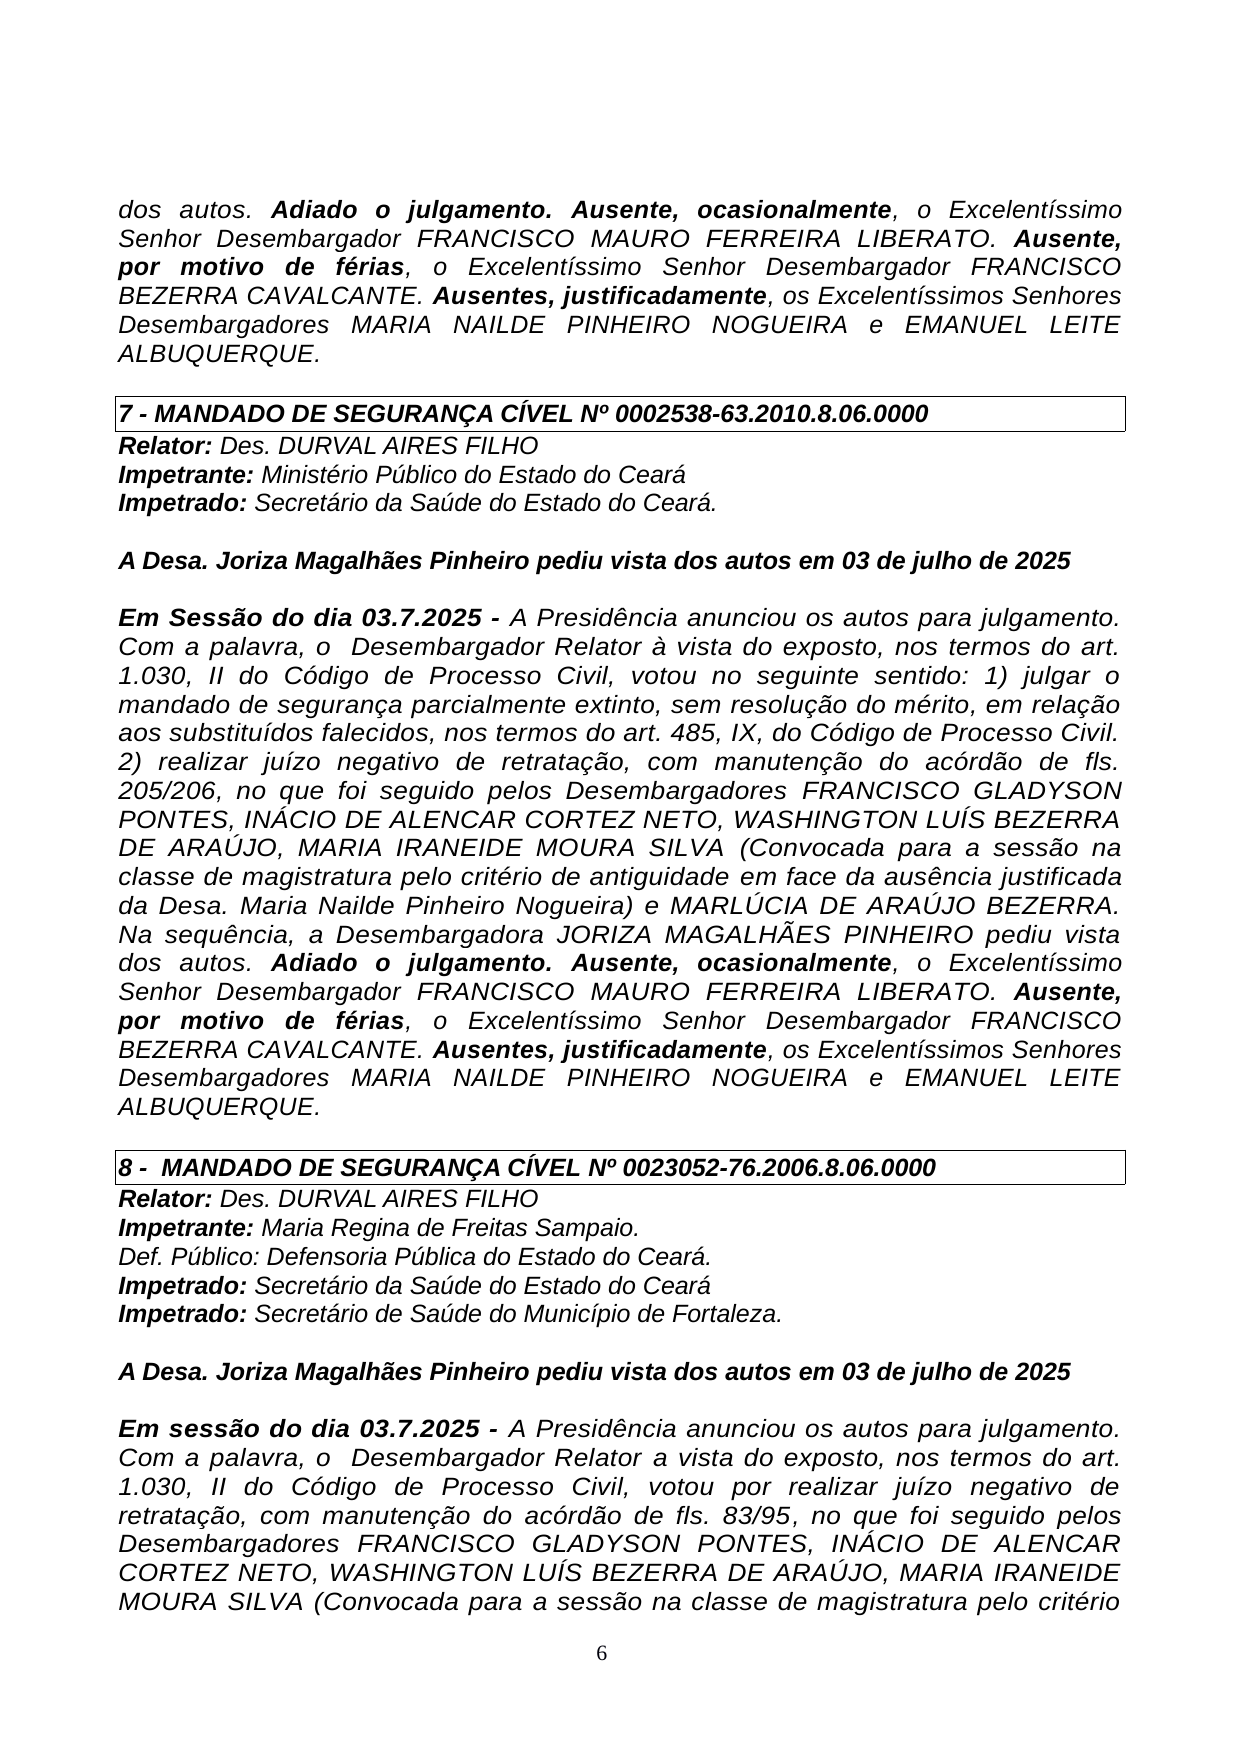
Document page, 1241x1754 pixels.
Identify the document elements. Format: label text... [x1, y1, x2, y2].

text Impetrado: Secretário da Saúde do Estado do Ceará. [118, 488, 1122, 517]
text Em Sessão do dia 03.7.2025 - A Presidência anunciou os autos para julgamento. Com a palavra, o Desembargador Relator à vista do exposto, nos termos do art. 1.030, II do Código de Processo Civil, votou no seguinte sentido: 1) julgar o mandado de segurança parcialmente extinto, sem resolução do mérito, em relação aos substituídos falecidos, nos termos do art. 485, IX, do Código de Processo Civil. 2) realizar juízo negativo de retratação, com manutenção do acórdão de fls. 205/206, no que foi seguido pelos Desembargadores FRANCISCO GLADYSON PONTES, INÁCIO DE ALENCAR CORTEZ NETO, WASHINGTON LUÍS BEZERRA DE ARAÚJO, MARIA IRANEIDE MOURA SILVA (Convocada para a sessão na classe de magistratura pelo critério de antiguidade em face da ausência justificada da Desa. Maria Nailde Pinheiro Nogueira) e MARLÚCIA DE ARAÚJO BEZERRA. Na sequência, a Desembargadora JORIZA MAGALHÃES PINHEIRO pediu vista dos autos. Adiado o julgamento. Ausente, ocasionalmente, o Excelentíssimo Senhor Desembargador FRANCISCO MAURO FERREIRA LIBERATO. Ausente, por motivo de férias, o Excelentíssimo Senhor Desembargador FRANCISCO BEZERRA CAVALCANTE. Ausentes, justificadamente, os Excelentíssimos Senhores Desembargadores MARIA NAILDE PINHEIRO NOGUEIRA e EMANUEL LEITE ALBUQUERQUE. [118, 603, 1122, 1121]
text A Desa. Joriza Magalhães Pinheiro pediu vista dos autos em 03 de julho de 2025 [118, 1357, 1122, 1386]
text Def. Público: Defensoria Pública do Estado do Ceará. [118, 1242, 1122, 1271]
text Impetrado: Secretário da Saúde do Estado do Ceará [118, 1271, 1122, 1299]
text Impetrado: Secretário de Saúde do Município de Fortaleza. [118, 1299, 1122, 1328]
text Impetrante: Ministério Público do Estado do Ceará [118, 459, 1122, 488]
text A Desa. Joriza Magalhães Pinheiro pediu vista dos autos em 03 de julho de 2025 [118, 546, 1122, 574]
text 7 - MANDADO DE SEGURANÇA CÍVEL Nº 0002538-63.2010.8.06.0000 [116, 397, 1125, 431]
text Relator: Des. DURVAL AIRES FILHO [118, 432, 1122, 459]
text Relator: Des. DURVAL AIRES FILHO [118, 1185, 1122, 1213]
text dos autos. Adiado o julgamento. Ausente, ocasionalmente, o Excelentíssimo Senhor Desembargador FRANCISCO MAURO FERREIRA LIBERATO. Ausente, por motivo de férias, o Excelentíssimo Senhor Desembargador FRANCISCO BEZERRA CAVALCANTE. Ausentes, justificadamente, os Excelentíssimos Senhores Desembargadores MARIA NAILDE PINHEIRO NOGUEIRA e EMANUEL LEITE ALBUQUERQUE. [118, 195, 1122, 367]
text 8 - MANDADO DE SEGURANÇA CÍVEL Nº 0023052-76.2006.8.06.0000 [116, 1151, 1125, 1184]
text Impetrante: Maria Regina de Freitas Sampaio. [118, 1213, 1122, 1242]
text Em sessão do dia 03.7.2025 - A Presidência anunciou os autos para julgamento. Com a palavra, o Desembargador Relator a vista do exposto, nos termos do art. 1.030, II do Código de Processo Civil, votou por realizar juízo negativo de retratação, com manutenção do acórdão de fls. 83/95, no que foi seguido pelos Desembargadores FRANCISCO GLADYSON PONTES, INÁCIO DE ALENCAR CORTEZ NETO, WASHINGTON LUÍS BEZERRA DE ARAÚJO, MARIA IRANEIDE MOURA SILVA (Convocada para a sessão na classe de magistratura pelo critério [118, 1414, 1122, 1616]
